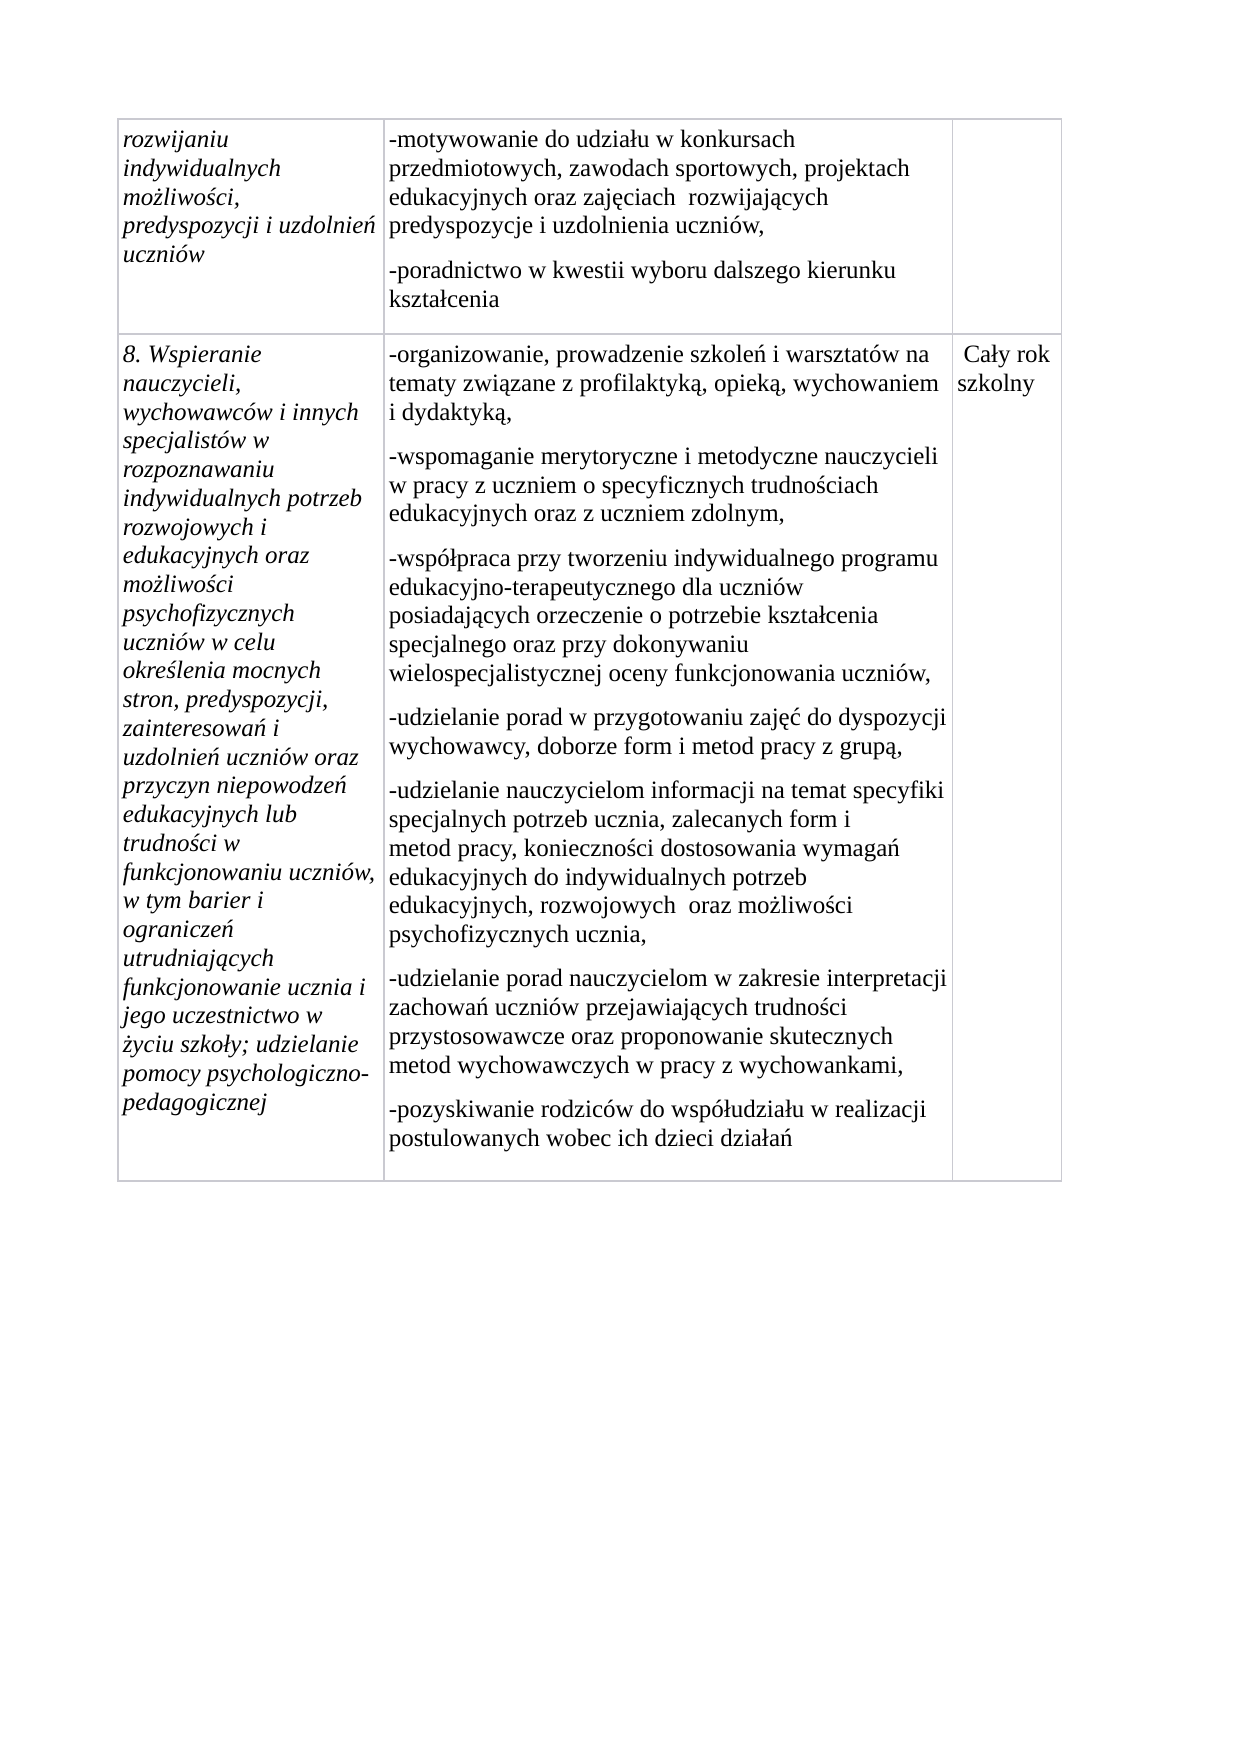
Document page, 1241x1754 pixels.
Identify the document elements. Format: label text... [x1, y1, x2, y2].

table_cell Cały rok szkolny [953, 335, 1061, 1180]
table_cell rozwijaniu indywidualnych możliwości, predyspozycji i uzdolnień uczniów [119, 120, 383, 333]
table_cell 8. Wspieranie nauczycieli, wychowawców i innych specjalistów w rozpoznawaniu indywidualnych potrzeb rozwojowych i edukacyjnych oraz możliwości psychofizycznych uczniów w celu określenia mocnych stron, predyspozycji, zainteresowań i uzdolnień uczniów oraz przyczyn niepowodzeń edukacyjnych lub trudności w funkcjonowaniu uczniów, w tym barier i ograniczeń utrudniających funkcjonowanie ucznia i jego uczestnictwo w życiu szkoły; udzielanie pomocy psychologiczno-pedagogicznej [119, 335, 383, 1180]
table_cell [953, 120, 1061, 333]
table_cell -organizowanie, prowadzenie szkoleń i warsztatów na tematy związane z profilaktyką, opieką, wychowaniem i dydaktyką, -wspomaganie merytoryczne i metodyczne nauczycieli w pracy z uczniem o specyficznych trudnościach edukacyjnych oraz z uczniem zdolnym, -współpraca przy tworzeniu indywidualnego programu edukacyjno-terapeutycznego dla uczniów posiadających orzeczenie o potrzebie kształcenia specjalnego oraz przy dokonywaniu wielospecjalistycznej oceny funkcjonowania uczniów, -udzielanie porad w przygotowaniu zajęć do dyspozycji wychowawcy, doborze form i metod pracy z grupą, -udzielanie nauczycielom informacji na temat specyfiki specjalnych potrzeb ucznia, zalecanych form i metod pracy, konieczności dostosowania wymagań edukacyjnych do indywidualnych potrzeb edukacyjnych, rozwojowych oraz możliwości psychofizycznych ucznia, -udzielanie porad nauczycielom w zakresie interpretacji zachowań uczniów przejawiających trudności przystosowawcze oraz proponowanie skutecznych metod wychowawczych w pracy z wychowankami, -pozyskiwanie rodziców do współudziału w realizacji postulowanych wobec ich dzieci działań [385, 335, 952, 1180]
table_cell -motywowanie do udziału w konkursach przedmiotowych, zawodach sportowych, projektach edukacyjnych oraz zajęciach rozwijających predyspozycje i uzdolnienia uczniów, -poradnictwo w kwestii wyboru dalszego kierunku kształcenia [385, 120, 952, 333]
